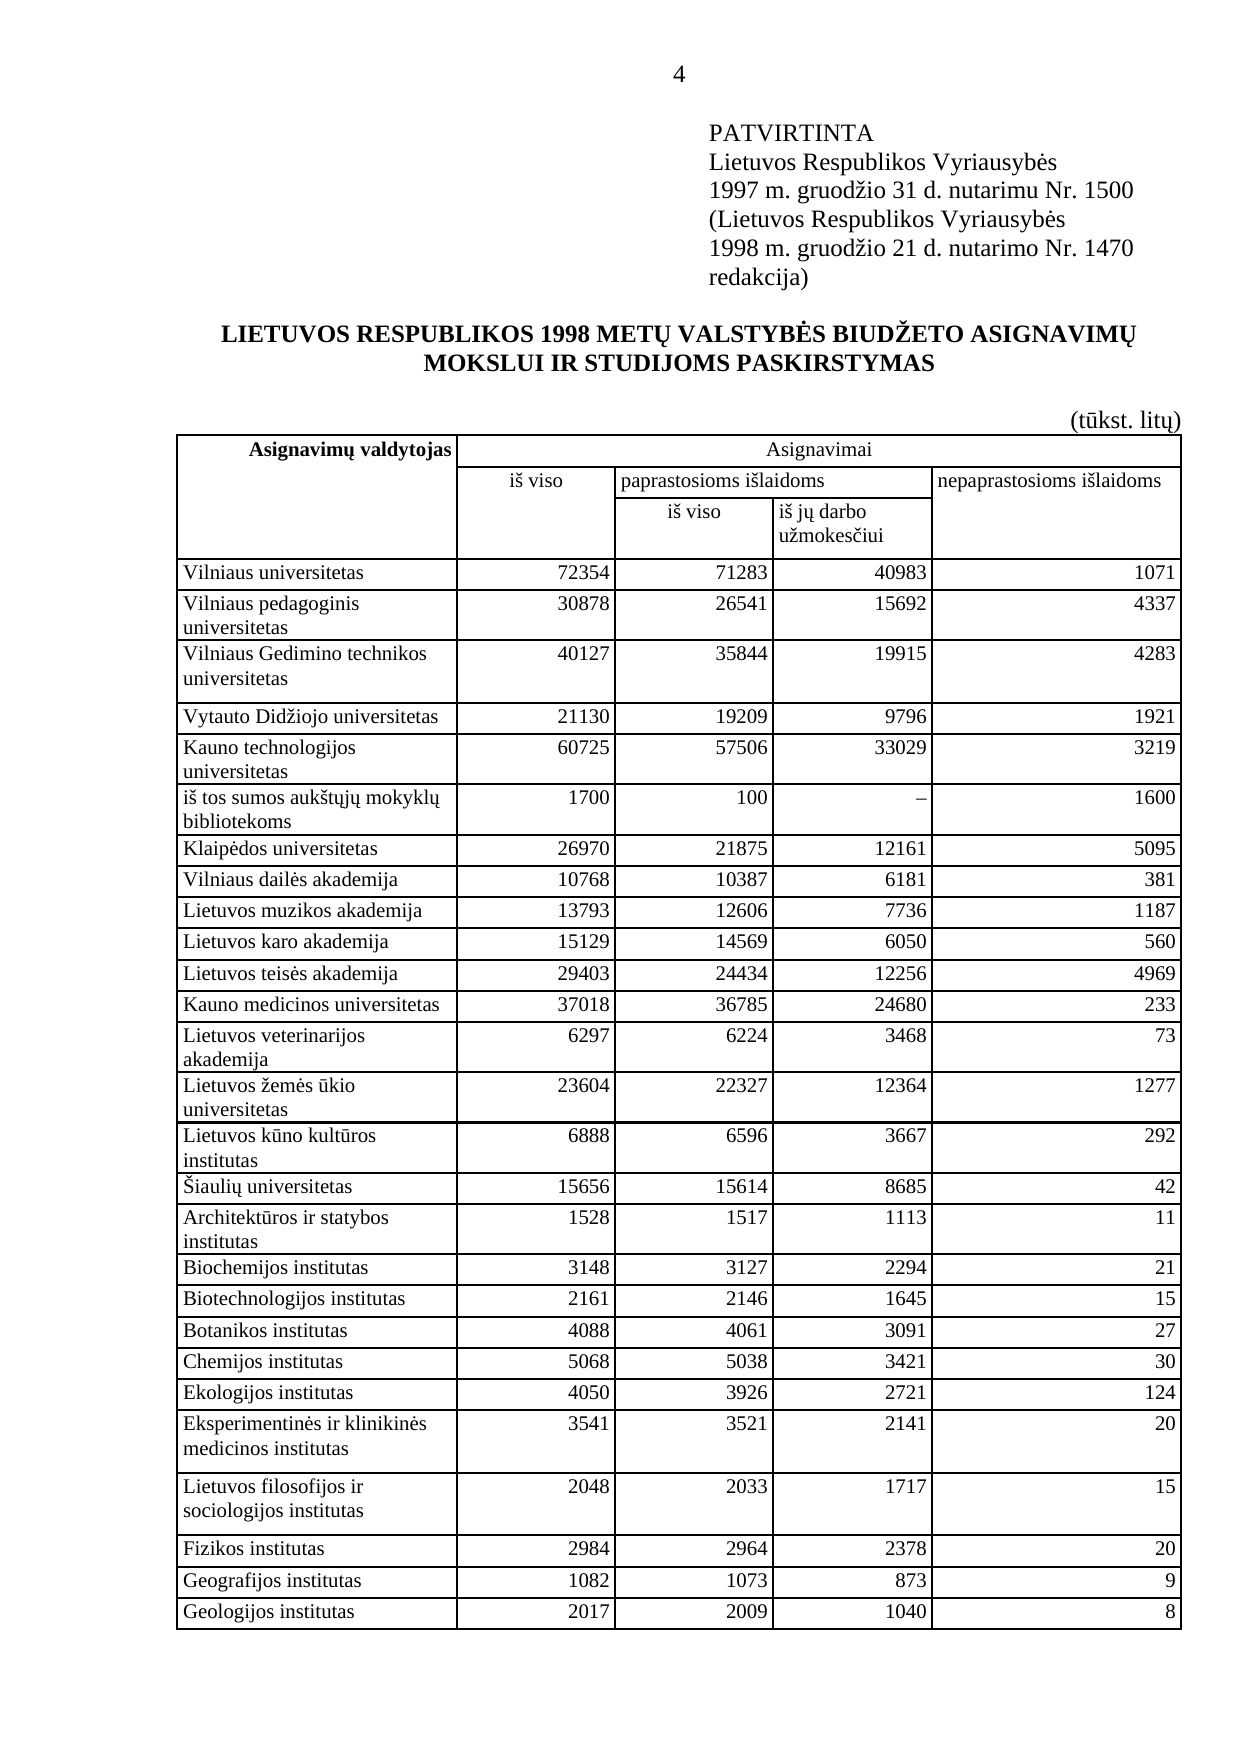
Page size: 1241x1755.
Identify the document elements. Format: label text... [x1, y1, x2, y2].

table_cell 4969 [933, 961, 1180, 990]
table_cell 15 [933, 1286, 1180, 1316]
table_cell 42 [933, 1174, 1180, 1203]
table_cell 15 [933, 1474, 1180, 1534]
table_cell Vilniaus Gedimino technikos universitetas [178, 641, 456, 702]
table_cell Vilniaus universitetas [178, 560, 456, 589]
table_cell 3148 [458, 1255, 614, 1284]
table_cell 1717 [774, 1474, 931, 1534]
table_cell 2984 [458, 1536, 614, 1566]
table_cell 1600 [933, 785, 1180, 833]
table_cell 560 [933, 929, 1180, 958]
table_cell 1700 [458, 785, 614, 833]
table_cell Lietuvos žemės ūkio universitetas [178, 1073, 456, 1121]
table_cell Lietuvos veterinarijos akademija [178, 1023, 456, 1071]
table_cell 13793 [458, 898, 614, 927]
table_cell 2721 [774, 1380, 931, 1409]
table_cell 19915 [774, 641, 931, 702]
table_cell 9 [933, 1568, 1180, 1597]
table_cell 22327 [616, 1073, 772, 1121]
table_cell 4337 [933, 591, 1180, 639]
table_cell 1082 [458, 1568, 614, 1597]
table_cell 21875 [616, 836, 772, 865]
text PATVIRTINTA [177, 118, 1181, 147]
table_cell iš jų darbo užmokesčiui [774, 499, 931, 558]
table_cell 6050 [774, 929, 931, 958]
table_cell 6224 [616, 1023, 772, 1071]
table_cell 100 [616, 785, 772, 833]
table_cell 26541 [616, 591, 772, 639]
table_cell 2009 [616, 1599, 772, 1628]
table_cell 6297 [458, 1023, 614, 1071]
table_cell 1187 [933, 898, 1180, 927]
table_cell 3667 [774, 1124, 931, 1172]
table_cell Kauno technologijos universitetas [178, 735, 456, 783]
table_cell 60725 [458, 735, 614, 783]
table_cell Lietuvos filosofijos ir sociologijos institutas [178, 1474, 456, 1534]
table_cell 3468 [774, 1023, 931, 1071]
table_cell 27 [933, 1318, 1180, 1347]
table_cell 6596 [616, 1124, 772, 1172]
text redakcija) [177, 262, 1181, 291]
table_cell 3421 [774, 1349, 931, 1378]
table_cell – [774, 785, 931, 833]
table_cell 1073 [616, 1568, 772, 1597]
table_cell 40983 [774, 560, 931, 589]
table_cell [458, 497, 614, 558]
table_cell 2294 [774, 1255, 931, 1284]
table_cell 2964 [616, 1536, 772, 1566]
table_cell 12606 [616, 898, 772, 927]
table_cell Geologijos institutas [178, 1599, 456, 1628]
table_cell 26970 [458, 836, 614, 865]
table_cell 12364 [774, 1073, 931, 1121]
table_cell 24680 [774, 992, 931, 1021]
table_cell 6888 [458, 1124, 614, 1172]
table_cell 23604 [458, 1073, 614, 1121]
table_cell 381 [933, 867, 1180, 896]
table_cell 1277 [933, 1073, 1180, 1121]
table_cell 2146 [616, 1286, 772, 1316]
table_cell 10768 [458, 867, 614, 896]
table_cell 3219 [933, 735, 1180, 783]
table_cell 4283 [933, 641, 1180, 702]
table_cell 36785 [616, 992, 772, 1021]
table_cell 33029 [774, 735, 931, 783]
table_cell nepaprastosioms išlaidoms [933, 468, 1180, 497]
table_cell 73 [933, 1023, 1180, 1071]
table_cell 124 [933, 1380, 1180, 1409]
table_cell 5095 [933, 836, 1180, 865]
table_cell Ekologijos institutas [178, 1380, 456, 1409]
table_cell 5038 [616, 1349, 772, 1378]
table_cell 10387 [616, 867, 772, 896]
table_cell 5068 [458, 1349, 614, 1378]
table_cell 1071 [933, 560, 1180, 589]
table_cell 3091 [774, 1318, 931, 1347]
table_cell 9796 [774, 704, 931, 733]
table_cell Architektūros ir statybos institutas [178, 1205, 456, 1253]
text (Lietuvos Respublikos Vyriausybės [177, 204, 1181, 233]
table_cell paprastosioms išlaidoms [616, 468, 931, 497]
text 1997 m. gruodžio 31 d. nutarimu Nr. 1500 [177, 176, 1181, 204]
table_cell [178, 497, 456, 558]
table_cell 2048 [458, 1474, 614, 1534]
text Lietuvos Respublikos Vyriausybės [177, 147, 1181, 176]
table_cell 71283 [616, 560, 772, 589]
table_cell 8 [933, 1599, 1180, 1628]
table_cell 21130 [458, 704, 614, 733]
table_cell Lietuvos muzikos akademija [178, 898, 456, 927]
table_cell Chemijos institutas [178, 1349, 456, 1378]
table_cell iš viso [458, 468, 614, 497]
table_cell Biotechnologijos institutas [178, 1286, 456, 1316]
table_cell 2378 [774, 1536, 931, 1566]
table_cell [178, 466, 456, 497]
table_cell Geografijos institutas [178, 1568, 456, 1597]
table_cell Eksperimentinės ir klinikinės medicinos institutas [178, 1411, 456, 1472]
table_header Asignavimų valdytojas [178, 436, 456, 466]
table_cell 6181 [774, 867, 931, 896]
table_cell 2033 [616, 1474, 772, 1534]
table_cell Vytauto Didžiojo universitetas [178, 704, 456, 733]
table_cell Klaipėdos universitetas [178, 836, 456, 865]
table_cell Biochemijos institutas [178, 1255, 456, 1284]
table_cell 2017 [458, 1599, 614, 1628]
table_cell 1113 [774, 1205, 931, 1253]
table_cell Kauno medicinos universitetas [178, 992, 456, 1021]
table_cell 2141 [774, 1411, 931, 1472]
table_cell 15692 [774, 591, 931, 639]
table_cell Fizikos institutas [178, 1536, 456, 1566]
table_cell 7736 [774, 898, 931, 927]
text Lietuvos Respublikos 1998 metų valstybės biudžeto asignavimų mokslui ir studijoms paskirstymas [177, 319, 1181, 377]
table_cell Vilniaus dailės akademija [178, 867, 456, 896]
table_cell 14569 [616, 929, 772, 958]
table_cell 4050 [458, 1380, 614, 1409]
table_cell iš tos sumos aukštųjų mokyklų bibliotekoms [178, 785, 456, 833]
table_cell 15656 [458, 1174, 614, 1203]
table_cell 3521 [616, 1411, 772, 1472]
text (tūkst. litų) [177, 406, 1181, 434]
table_cell 12256 [774, 961, 931, 990]
table_cell 72354 [458, 560, 614, 589]
table_cell 30878 [458, 591, 614, 639]
table_cell 35844 [616, 641, 772, 702]
table_cell 4061 [616, 1318, 772, 1347]
table_cell 20 [933, 1411, 1180, 1472]
table_cell 40127 [458, 641, 614, 702]
table_cell Lietuvos kūno kultūros institutas [178, 1124, 456, 1172]
table_cell 292 [933, 1124, 1180, 1172]
table_cell 1517 [616, 1205, 772, 1253]
table_cell 233 [933, 992, 1180, 1021]
table_cell 11 [933, 1205, 1180, 1253]
table_cell 2161 [458, 1286, 614, 1316]
table_cell 3926 [616, 1380, 772, 1409]
table_cell 29403 [458, 961, 614, 990]
table_cell 3127 [616, 1255, 772, 1284]
table_cell 19209 [616, 704, 772, 733]
table_cell 1645 [774, 1286, 931, 1316]
table_cell 37018 [458, 992, 614, 1021]
table_cell Šiaulių universitetas [178, 1174, 456, 1203]
table_cell Lietuvos karo akademija [178, 929, 456, 958]
table_cell 8685 [774, 1174, 931, 1203]
table_header Asignavimai [458, 436, 1180, 466]
table_cell 15614 [616, 1174, 772, 1203]
table_cell 1040 [774, 1599, 931, 1628]
table_cell 20 [933, 1536, 1180, 1566]
table_cell 30 [933, 1349, 1180, 1378]
table_cell 15129 [458, 929, 614, 958]
text 1998 m. gruodžio 21 d. nutarimo Nr. 1470 [177, 233, 1181, 262]
table_cell 57506 [616, 735, 772, 783]
table_cell Botanikos institutas [178, 1318, 456, 1347]
table_cell 12161 [774, 836, 931, 865]
table_cell Vilniaus pedagoginis universitetas [178, 591, 456, 639]
table_cell [933, 497, 1180, 558]
table_cell 24434 [616, 961, 772, 990]
table_cell 21 [933, 1255, 1180, 1284]
table_cell iš viso [616, 499, 772, 558]
table_cell 1921 [933, 704, 1180, 733]
table_cell 1528 [458, 1205, 614, 1253]
table_cell 873 [774, 1568, 931, 1597]
table_cell Lietuvos teisės akademija [178, 961, 456, 990]
table_cell 3541 [458, 1411, 614, 1472]
table_cell 4088 [458, 1318, 614, 1347]
